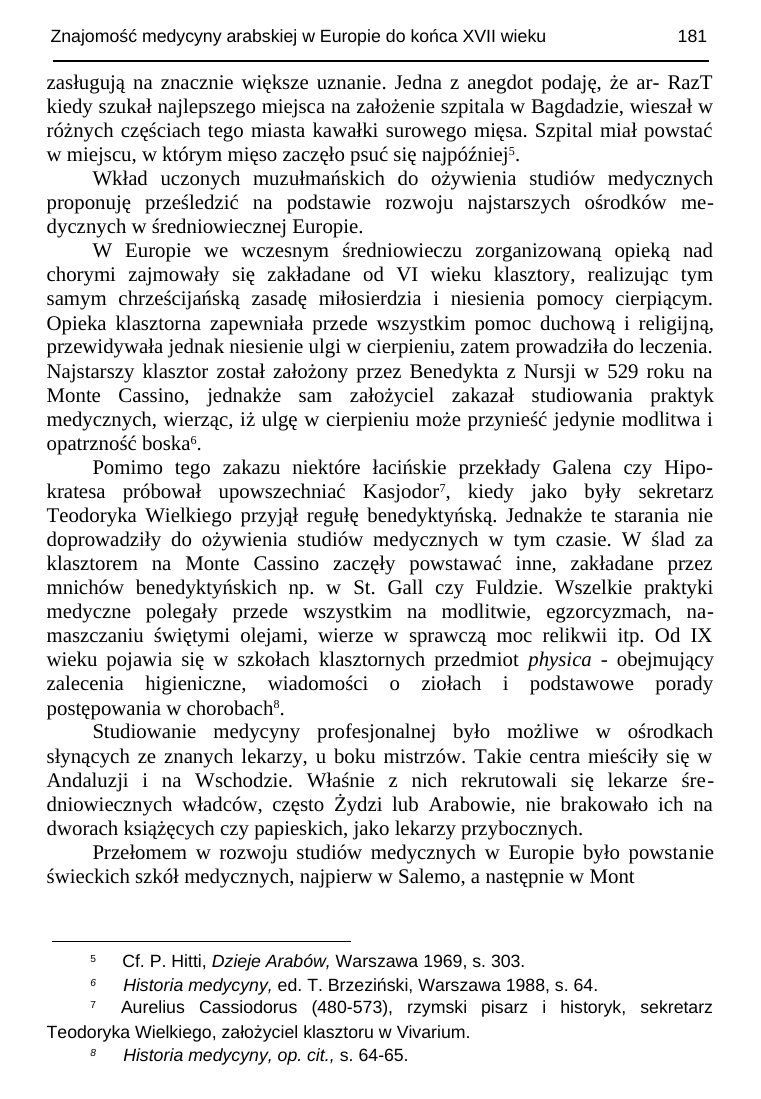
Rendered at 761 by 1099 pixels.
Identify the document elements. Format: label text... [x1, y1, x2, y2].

text zasługują na znacznie większe uznanie. Jedna z anegdot podaję, że ar- RazT kiedy szukał najlepszego miejsca na założenie szpitala w Bagdadzie, wieszał w różnych częściach tego miasta kawałki surowego mięsa. Szpital miał powstać w miejscu, w którym mięso zaczęło psuć się najpóźniej5. [46, 70, 714, 166]
text 6 Historia medycyny, ed. T. Brzeziński, Warszawa 1988, s. 64. [46, 975, 714, 995]
text Przełomem w rozwoju studiów medycznych w Europie było powsta­nie świeckich szkół medycznych, najpierw w Salemo, a następnie w Mont­ [46, 840, 714, 888]
text 5 Cf. P. Hitti, Dzieje Arabów, Warszawa 1969, s. 303. [46, 951, 714, 971]
text 8 Historia medycyny, op. cit., s. 64-65. [46, 1045, 714, 1065]
text Znajomość medycyny arabskiej w Europie do końca XVII wieku [50, 26, 594, 46]
text W Europie we wczesnym średniowieczu zorganizowaną opieką nad chorymi zajmowały się zakładane od VI wieku klasztory, realizując tym samym chrześcijańską zasadę miłosierdzia i niesienia pomocy cierpiącym. Opieka klasztorna zapewniała przede wszystkim pomoc duchową i religij­ną, przewidywała jednak niesienie ulgi w cierpieniu, zatem prowadziła do leczenia. Najstarszy klasztor został założony przez Benedykta z Nursji w 529 roku na Monte Cassino, jednakże sam założyciel zakazał studiowa­nia praktyk medycznych, wierząc, iż ulgę w cierpieniu może przynieść jedynie modlitwa i opatrzność boska6. [46, 238, 714, 455]
text Pomimo tego zakazu niektóre łacińskie przekłady Galena czy Hipo- kratesa próbował upowszechniać Kasjodor7, kiedy jako były sekretarz Teodoryka Wielkiego przyjął regułę benedyktyńską. Jednakże te starania nie doprowadziły do ożywienia studiów medycznych w tym czasie. W ślad za klasztorem na Monte Cassino zaczęły powstawać inne, zakładane przez mnichów benedyktyńskich np. w St. Gall czy Fuldzie. Wszelkie praktyki medyczne polegały przede wszystkim na modlitwie, egzorcyzmach, na­maszczaniu świętymi olejami, wierze w sprawczą moc relikwii itp. Od IX wieku pojawia się w szkołach klasztornych przedmiot physica - obejmu­jący zalecenia higieniczne, wiadomości o ziołach i podstawowe porady postępowania w chorobach8. [46, 455, 714, 719]
text Wkład uczonych muzułmańskich do ożywienia studiów medycznych proponuję prześledzić na podstawie rozwoju najstarszych ośrodków me­dycznych w średniowiecznej Europie. [46, 166, 714, 238]
text Studiowanie medycyny profesjonalnej było możliwe w ośrodkach słynących ze znanych lekarzy, u boku mistrzów. Takie centra mieściły się w Andaluzji i na Wschodzie. Właśnie z nich rekrutowali się lekarze śre­dniowiecznych władców, często Żydzi lub Arabowie, nie brakowało ich na dworach książęcych czy papieskich, jako lekarzy przybocznych. [46, 719, 714, 840]
text 7 Aurelius Cassiodorus (480-573), rzymski pisarz i historyk, sekretarz Teodoryka Wielkiego, założyciel klasztoru w Vivarium. [46, 997, 714, 1042]
text 181 [677, 26, 708, 46]
